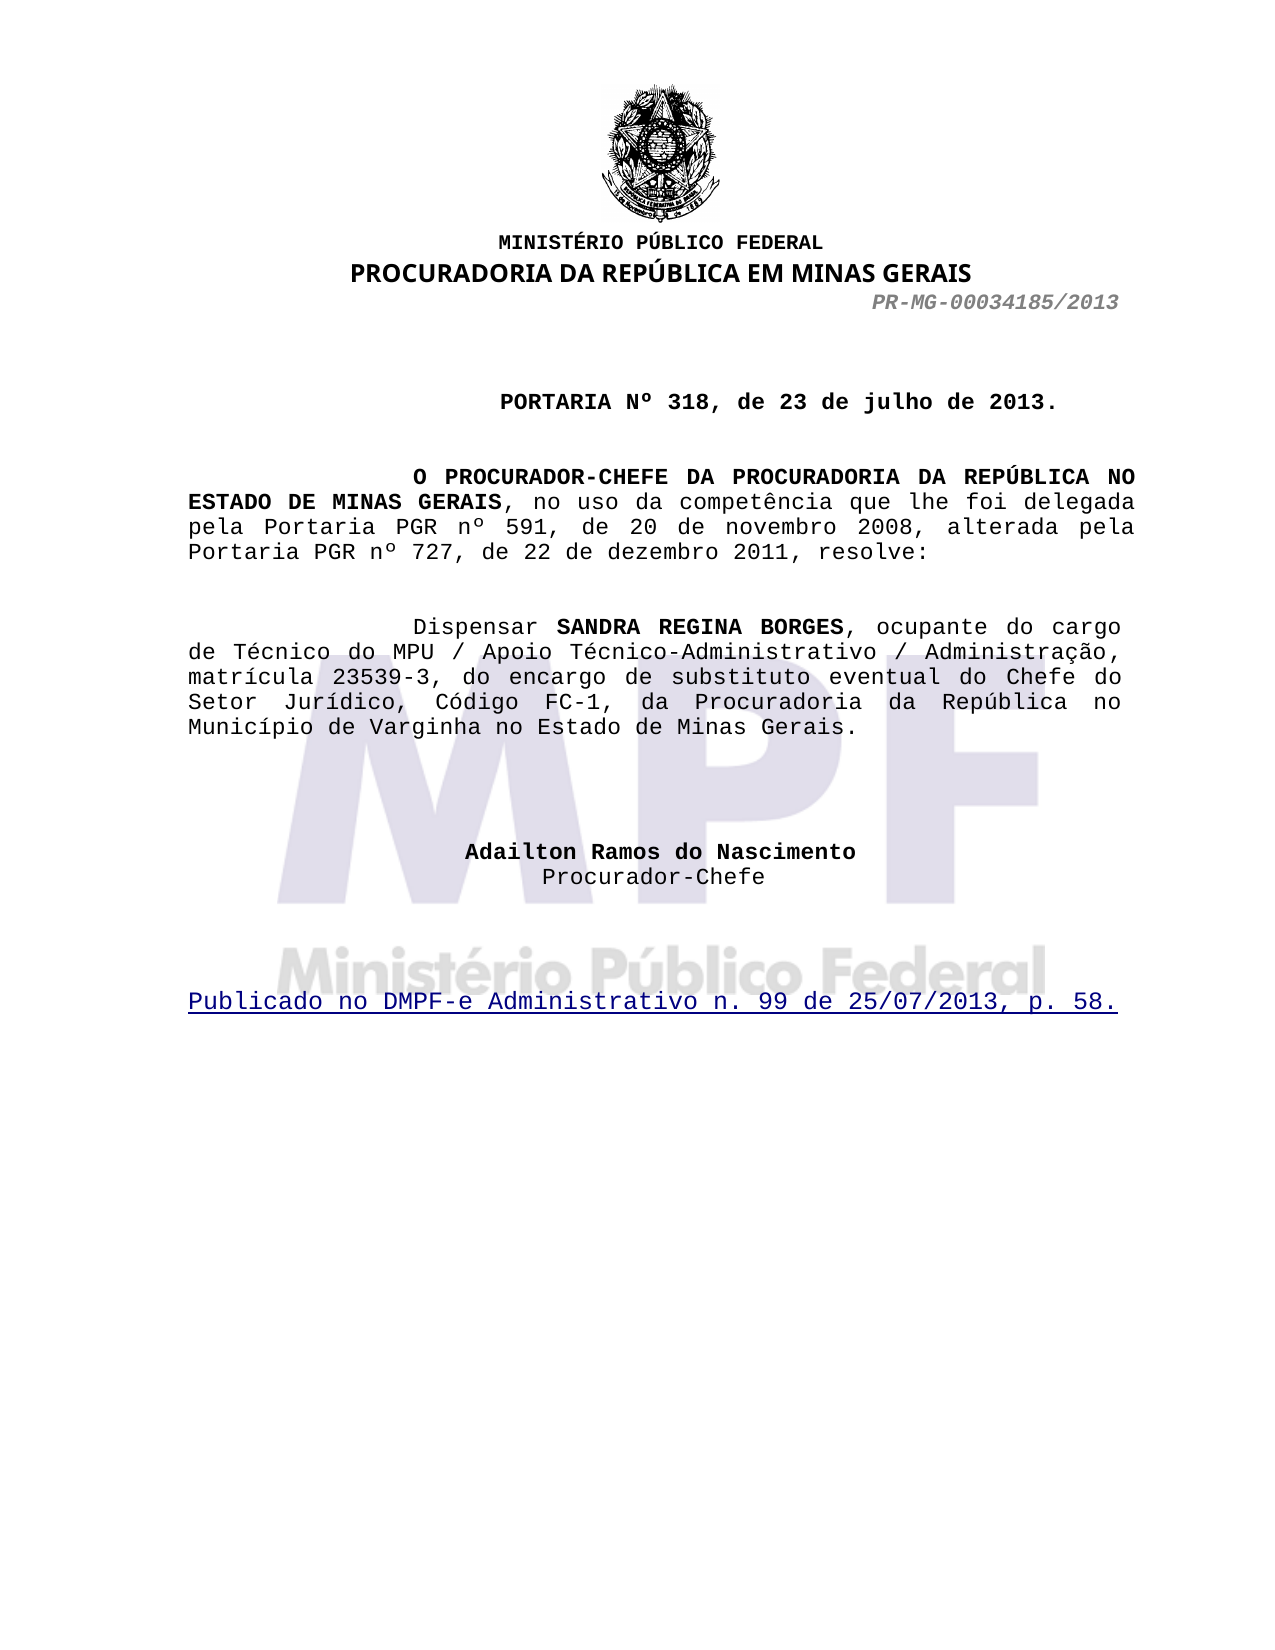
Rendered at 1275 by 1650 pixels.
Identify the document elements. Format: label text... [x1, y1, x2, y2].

text PORTARIA Nº 318, de 23 de julho de 2013. [500, 389, 1136, 414]
text Dispensar SANDRA REGINA BORGES, ocupante do cargo de Técnico do MPU / Apoio Técnico-Administrativo / Administração, matrícula 23539-3, do encargo de substituto eventual do Chefe do Setor Jurídico, Código FC-1, da Procuradoria da República no Município de Varginha no Estado de Minas Gerais. [188, 614, 1122, 739]
text Publicado no DMPF-e Administrativo n. 99 de 25/07/2013, p. 58. [188, 989, 1134, 1014]
text PR-MG-00034185/2013 [563, 289, 1134, 314]
picture [601, 84, 720, 223]
text Adailton Ramos do Nascimento [188, 839, 1134, 864]
text O PROCURADOR-CHEFE DA PROCURADORIA DA REPÚBLICA NO ESTADO DE MINAS GERAIS, no uso da competência que lhe foi delegada pela Portaria PGR nº 591, de 20 de novembro 2008, alterada pela Portaria PGR nº 727, de 22 de dezembro 2011, resolve: [188, 464, 1137, 564]
picture [277, 889, 1045, 989]
text Procurador-Chefe [188, 864, 1134, 889]
picture [277, 739, 1045, 839]
